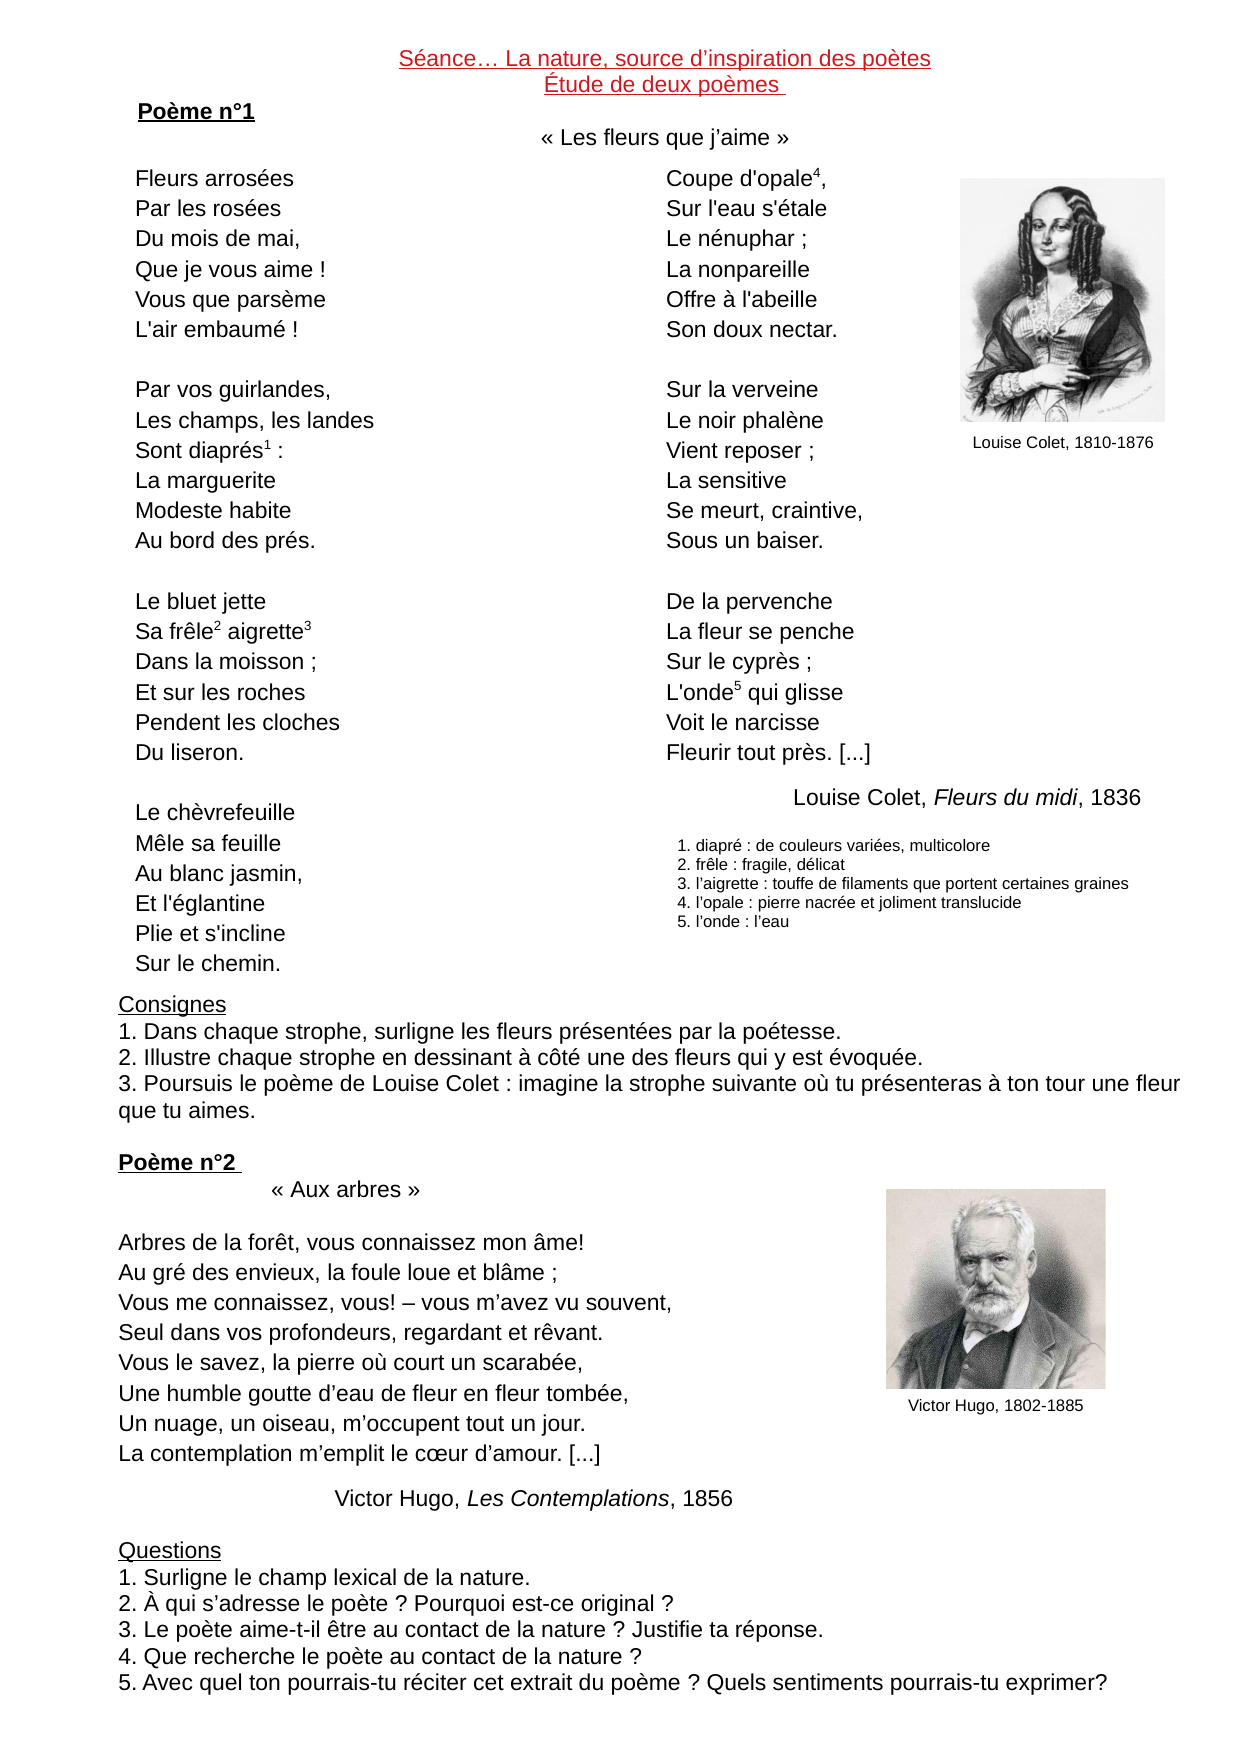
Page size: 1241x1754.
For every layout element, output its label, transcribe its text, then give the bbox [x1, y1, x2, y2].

text 2. Illustre chaque strophe en dessinant à côté une des fleurs qui y est évoquée. [118, 1044, 1211, 1070]
text Poème n°2 [118, 1149, 1211, 1176]
picture [886, 1189, 1106, 1389]
picture [960, 178, 1165, 422]
text Poème n°1 [118, 98, 1211, 124]
text 2. À qui s’adresse le poète ? Pourquoi est-ce original ? [118, 1590, 1211, 1616]
text Arbres de la forêt, vous connaissez mon âme! Au gré des envieux, la foule loue et blâme ; Vous me connaissez, vous! – vous m’avez vu souvent, Seul dans vos profondeurs, regardant et rêvant. Vous le savez, la pierre où court un scarabée, Une humble goutte d’eau de fleur en fleur tombée, Un nuage, un oiseau, m’occupent tout un jour. La contemplation m’emplit le cœur d’amour. [...] [118, 1228, 1211, 1466]
text 1. Surligne le champ lexical de la nature. [118, 1564, 1211, 1590]
text Étude de deux poèmes [118, 71, 1211, 98]
table_cell Fleurs arrosées Par les rosées Du mois de mai, Que je vous aime ! Vous que parsème L'air embaumé ! Par vos guirlandes, Les champs, les landes Sont diaprés1 : La marguerite Modeste habite Au bord des prés. Le bluet jette Sa frêle2 aigrette3 Dans la moisson ; Et sur les roches Pendent les cloches Du liseron. Le chèvrefeuille Mêle sa feuille Au blanc jasmin, Et l'églantine Plie et s'incline Sur le chemin. [135, 165, 666, 991]
text 1. Dans chaque strophe, surligne les fleurs présentées par la poétesse. [118, 1018, 1211, 1044]
table_header « Les fleurs que j’aime » [135, 124, 1189, 165]
text 3. Poursuis le poème de Louise Colet : imagine la strophe suivante où tu présenteras à ton tour une fleur que tu aimes. [118, 1070, 1211, 1123]
text Séance… La nature, source d’inspiration des poètes [118, 45, 1211, 71]
text 4. Que recherche le poète au contact de la nature ? [118, 1643, 1211, 1669]
text Questions [118, 1537, 1211, 1564]
text Victor Hugo, Les Contemplations, 1856 [118, 1485, 1211, 1511]
text 3. Le poète aime-t-il être au contact de la nature ? Justifie ta réponse. [118, 1616, 1211, 1643]
text 5. Avec quel ton pourrais-tu réciter cet extrait du poème ? Quels sentiments pourrais-tu exprimer? [118, 1669, 1211, 1696]
table_cell Coupe d'opale4, Sur l'eau s'étale Le nénuphar ; La nonpareille Offre à l'abeille Son doux nectar. Sur la verveine Le noir phalène Vient reposer ; La sensitive Se meurt, craintive, Sous un baiser. De la pervenche La fleur se penche Sur le cyprès ; L'onde5 qui glisse Voit le narcisse Fleurir tout près. [...] Louise Colet, Fleurs du midi, 1836 [666, 165, 1189, 991]
text « Aux arbres » [118, 1176, 1211, 1202]
text Consignes [118, 991, 1211, 1018]
